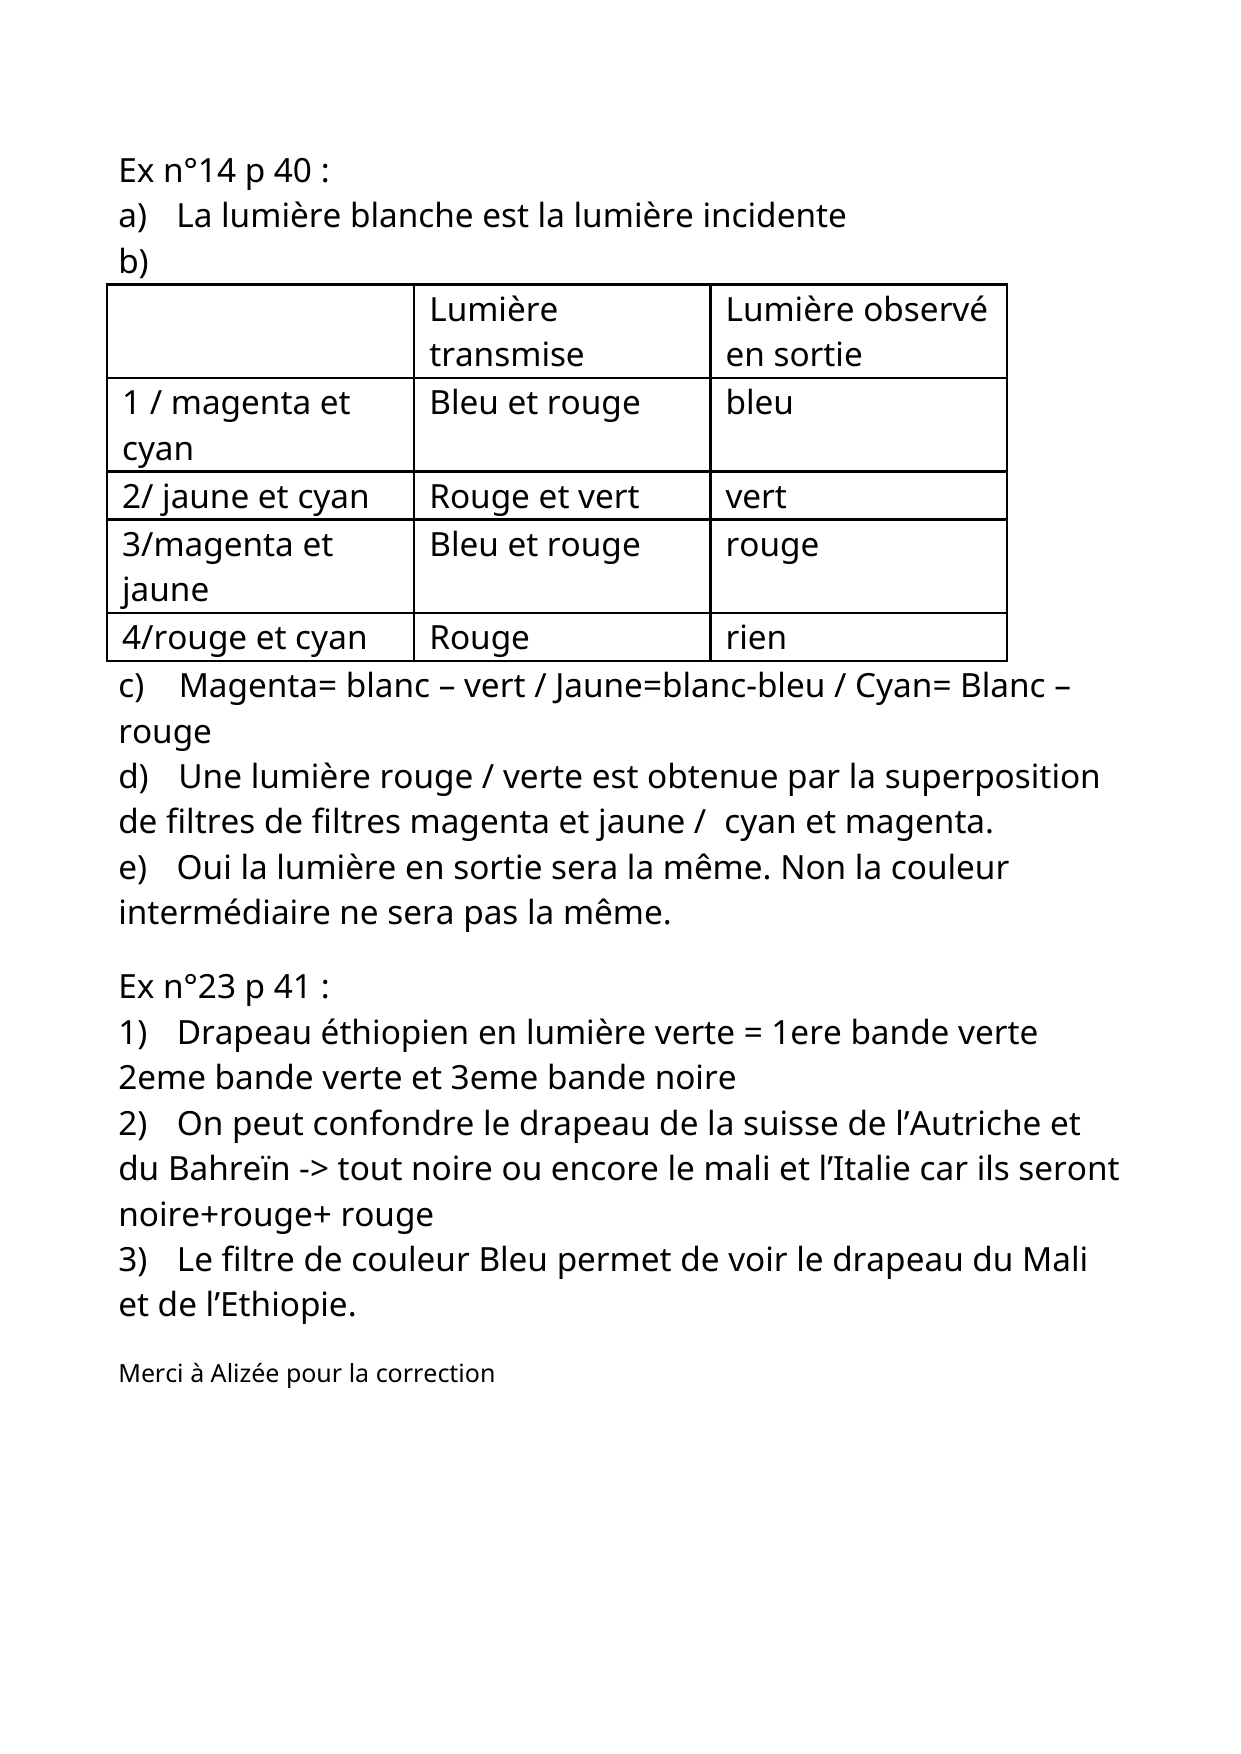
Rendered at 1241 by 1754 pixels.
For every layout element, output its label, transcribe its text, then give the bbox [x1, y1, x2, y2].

text 1) Drapeau éthiopien en lumière verte = 1ere bande verte 2eme bande verte et 3eme bande noire [118, 1009, 1122, 1099]
table_header Lumière observé en sortie [712, 286, 1006, 377]
text Ex n°23 p 41 : [118, 963, 1122, 1009]
text Merci à Alizée pour la correction [118, 1355, 1122, 1389]
text Ex n°14 p 40 : [118, 147, 1122, 192]
table_header [108, 286, 413, 377]
text a) La lumière blanche est la lumière incidente [118, 192, 1122, 238]
table_cell Bleu et rouge [415, 379, 709, 470]
table_cell 1 / magenta et cyan [108, 379, 413, 470]
text d) Une lumière rouge / verte est obtenue par la superposition de filtres de filtres magenta et jaune / cyan et magenta. [118, 753, 1122, 844]
table_cell 2/ jaune et cyan [108, 473, 413, 518]
table_cell Bleu et rouge [415, 521, 709, 611]
text c) Magenta= blanc – vert / Jaune=blanc-bleu / Cyan= Blanc – rouge [118, 662, 1122, 753]
table_cell rien [712, 614, 1006, 659]
table_cell vert [712, 473, 1006, 518]
table_header Lumière transmise [415, 286, 709, 377]
table_cell bleu [712, 379, 1006, 470]
table_cell Rouge [415, 614, 709, 659]
table_cell 3/magenta et jaune [108, 521, 413, 611]
text 2) On peut confondre le drapeau de la suisse de l’Autriche et du Bahreïn -> tout noire ou encore le mali et l’Italie car ils seront noire+rouge+ rouge [118, 1099, 1122, 1236]
table_cell 4/rouge et cyan [108, 614, 413, 659]
text b) [118, 238, 1122, 283]
table_cell Rouge et vert [415, 473, 709, 518]
table_cell rouge [712, 521, 1006, 611]
text e) Oui la lumière en sortie sera la même. Non la couleur intermédiaire ne sera pas la même. [118, 844, 1122, 934]
text 3) Le filtre de couleur Bleu permet de voir le drapeau du Mali et de l’Ethiopie. [118, 1236, 1122, 1327]
